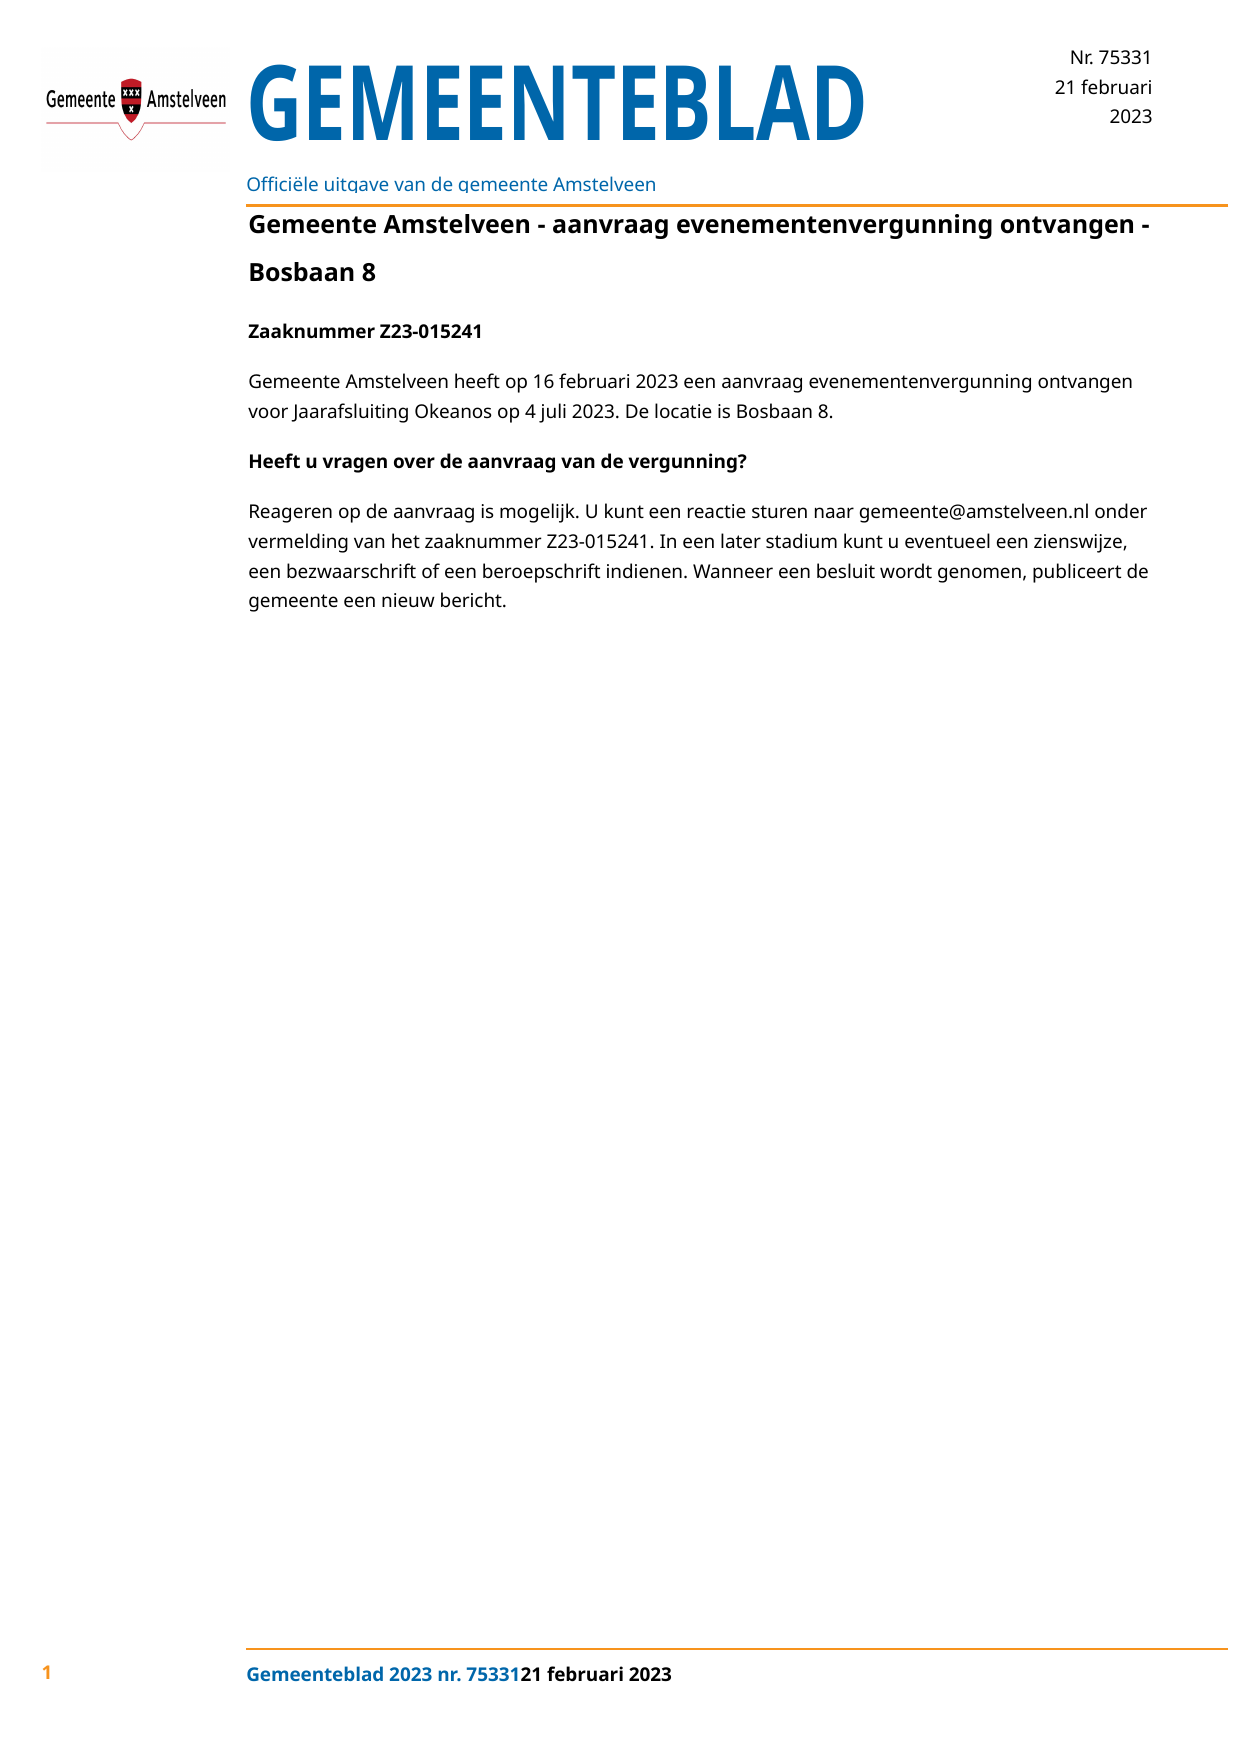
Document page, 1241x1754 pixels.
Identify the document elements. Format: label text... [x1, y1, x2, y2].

text Gemeente Amstelveen heeft op 16 februari 2023 een aanvraag evenementenvergunning ontvangen voor Jaarafsluiting Okeanos op 4 juli 2023. De locatie is Bosbaan 8. [248, 368, 1152, 424]
text Reageren op de aanvraag is mogelijk. U kunt een reactie sturen naar gemeente@amstelveen.nl onder vermelding van het zaaknummer Z23-015241. In een later stadium kunt u eventueel een zienswijze, een bezwaarschrift of een beroepschrift indienen. Wanneer een besluit wordt genomen, publiceert de gemeente een nieuw bericht. [248, 499, 1152, 613]
text Heeft u vragen over de aanvraag van de vergunning? [248, 448, 1152, 474]
text Zaaknummer Z23-015241 [248, 318, 1152, 344]
picture [41, 47, 231, 172]
text Gemeente Amstelveen - aanvraag evenementenvergunning ontvangen - Bosbaan 8 [248, 207, 1152, 288]
